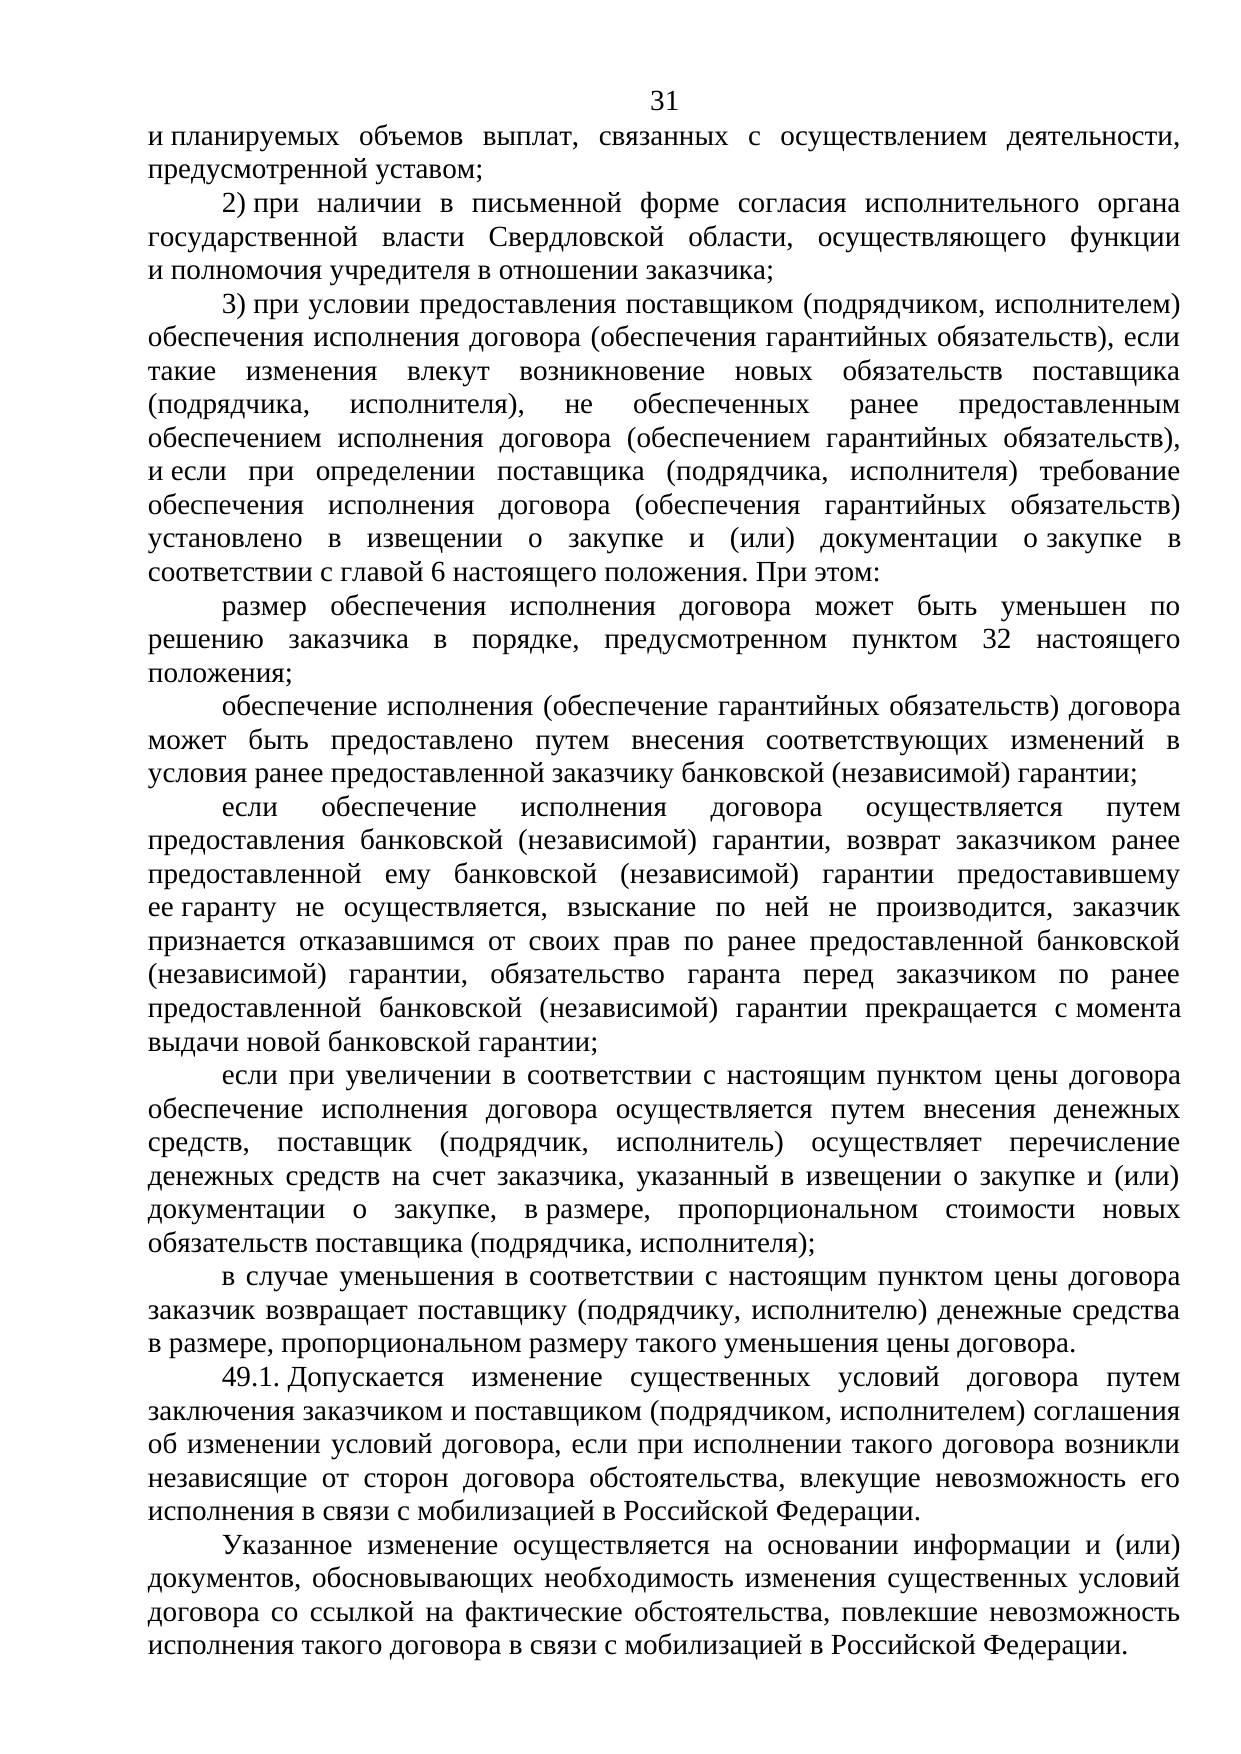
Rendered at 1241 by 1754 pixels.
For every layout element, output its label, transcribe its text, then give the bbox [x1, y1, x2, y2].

text 2) при наличии в письменной форме согласия исполнительного органа государственной власти Свердловской области, осуществляющего функции и полномочия учредителя в отношении заказчика; [148, 185, 1181, 286]
text и планируемых объемов выплат, связанных с осуществлением деятельности, предусмотренной уставом; [148, 118, 1181, 185]
text в случае уменьшения в соответствии с настоящим пунктом цены договора заказчик возвращает поставщику (подрядчику, исполнителю) денежные средства в размере, пропорциональном размеру такого уменьшения цены договора. [148, 1258, 1181, 1359]
text размер обеспечения исполнения договора может быть уменьшен по решению заказчика в порядке, предусмотренном пунктом 32 настоящего положения; [148, 588, 1181, 688]
text если при увеличении в соответствии с настоящим пунктом цены договора обеспечение исполнения договора осуществляется путем внесения денежных средств, поставщик (подрядчик, исполнитель) осуществляет перечисление денежных средств на счет заказчика, указанный в извещении о закупке и (или) документации о закупке, в размере, пропорциональном стоимости новых обязательств поставщика (подрядчика, исполнителя); [148, 1057, 1181, 1258]
text обеспечение исполнения (обеспечение гарантийных обязательств) договора может быть предоставлено путем внесения соответствующих изменений в условия ранее предоставленной заказчику банковской (независимой) гарантии; [148, 688, 1181, 789]
text 3) при условии предоставления поставщиком (подрядчиком, исполнителем) обеспечения исполнения договора (обеспечения гарантийных обязательств), если такие изменения влекут возникновение новых обязательств поставщика (подрядчика, исполнителя), не обеспеченных ранее предоставленным обеспечением исполнения договора (обеспечением гарантийных обязательств), и если при определении поставщика (подрядчика, исполнителя) требование обеспечения исполнения договора (обеспечения гарантийных обязательств) установлено в извещении о закупке и (или) документации о закупке в соответствии с главой 6 настоящего положения. При этом: [148, 286, 1181, 588]
text если обеспечение исполнения договора осуществляется путем предоставления банковской (независимой) гарантии, возврат заказчиком ранее предоставленной ему банковской (независимой) гарантии предоставившему ее гаранту не осуществляется, взыскание по ней не производится, заказчик признается отказавшимся от своих прав по ранее предоставленной банковской (независимой) гарантии, обязательство гаранта перед заказчиком по ранее предоставленной банковской (независимой) гарантии прекращается с момента выдачи новой банковской гарантии; [148, 789, 1181, 1057]
text Указанное изменение осуществляется на основании информации и (или) документов, обосновывающих необходимость изменения существенных условий договора со ссылкой на фактические обстоятельства, повлекшие невозможность исполнения такого договора в связи с мобилизацией в Российской Федерации. [148, 1527, 1181, 1661]
text 49.1. Допускается изменение существенных условий договора путем заключения заказчиком и поставщиком (подрядчиком, исполнителем) соглашения об изменении условий договора, если при исполнении такого договора возникли независящие от сторон договора обстоятельства, влекущие невозможность его исполнения в связи с мобилизацией в Российской Федерации. [148, 1359, 1181, 1527]
